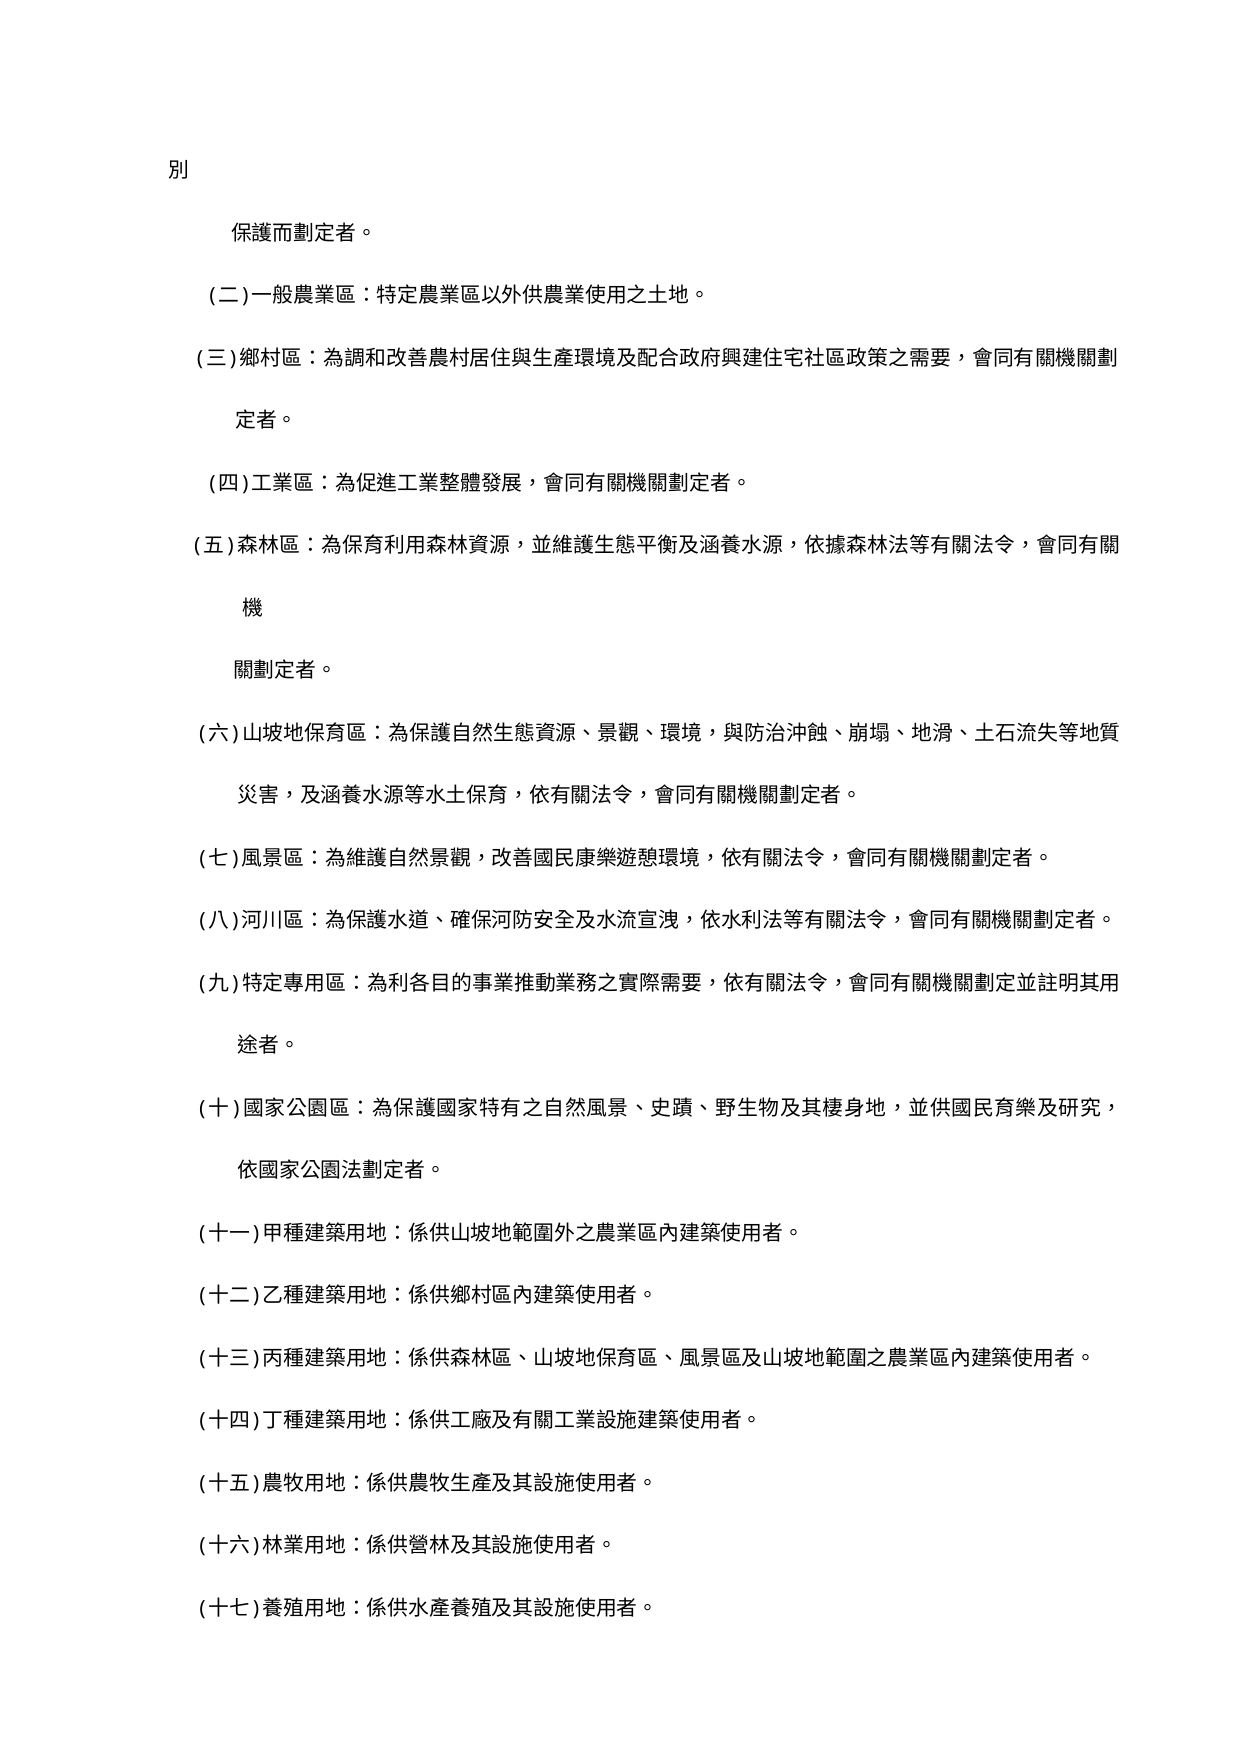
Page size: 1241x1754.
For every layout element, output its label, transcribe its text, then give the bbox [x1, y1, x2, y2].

table_cell 別 保護而劃定者。 (二)一般農業區：特定農業區以外供農業使用之土地。 (三)鄉村區：為調和改善農村居住與生產環境及配合政府興建住宅社區政策之需要，會同有關機關劃 定者。 (四)工業區：為促進工業整體發展，會同有關機關劃定者。 (五)森林區：為保育利用森林資源，並維護生態平衡及涵養水源，依據森林法等有關法令，會同有關機 關劃定者。 (六)山坡地保育區：為保護自然生態資源、景觀、環境，與防治沖蝕、崩塌、地滑、土石流失等地質災害，及涵養水源等水土保育，依有關法令，會同有關機關劃定者。 (七)風景區：為維護自然景觀，改善國民康樂遊憩環境，依有關法令，會同有關機關劃定者。 (八)河川區：為保護水道、確保河防安全及水流宣洩，依水利法等有關法令，會同有關機關劃定者。 (九)特定專用區：為利各目的事業推動業務之實際需要，依有關法令，會同有關機關劃定並註明其用途者。 (十)國家公園區：為保護國家特有之自然風景、史蹟、野生物及其棲身地，並供國民育樂及研究， 依國家公園法劃定者。 (十一)甲種建築用地：係供山坡地範圍外之農業區內建築使用者。 (十二)乙種建築用地：係供鄉村區內建築使用者。 (十三)丙種建築用地：係供森林區、山坡地保育區、風景區及山坡地範圍之農業區內建築使用者。 (十四)丁種建築用地：係供工廠及有關工業設施建築使用者。 (十五)農牧用地：係供農牧生產及其設施使用者。 (十六)林業用地：係供營林及其設施使用者。 (十七)養殖用地：係供水產養殖及其設施使用者。 [107, 127, 1134, 1627]
